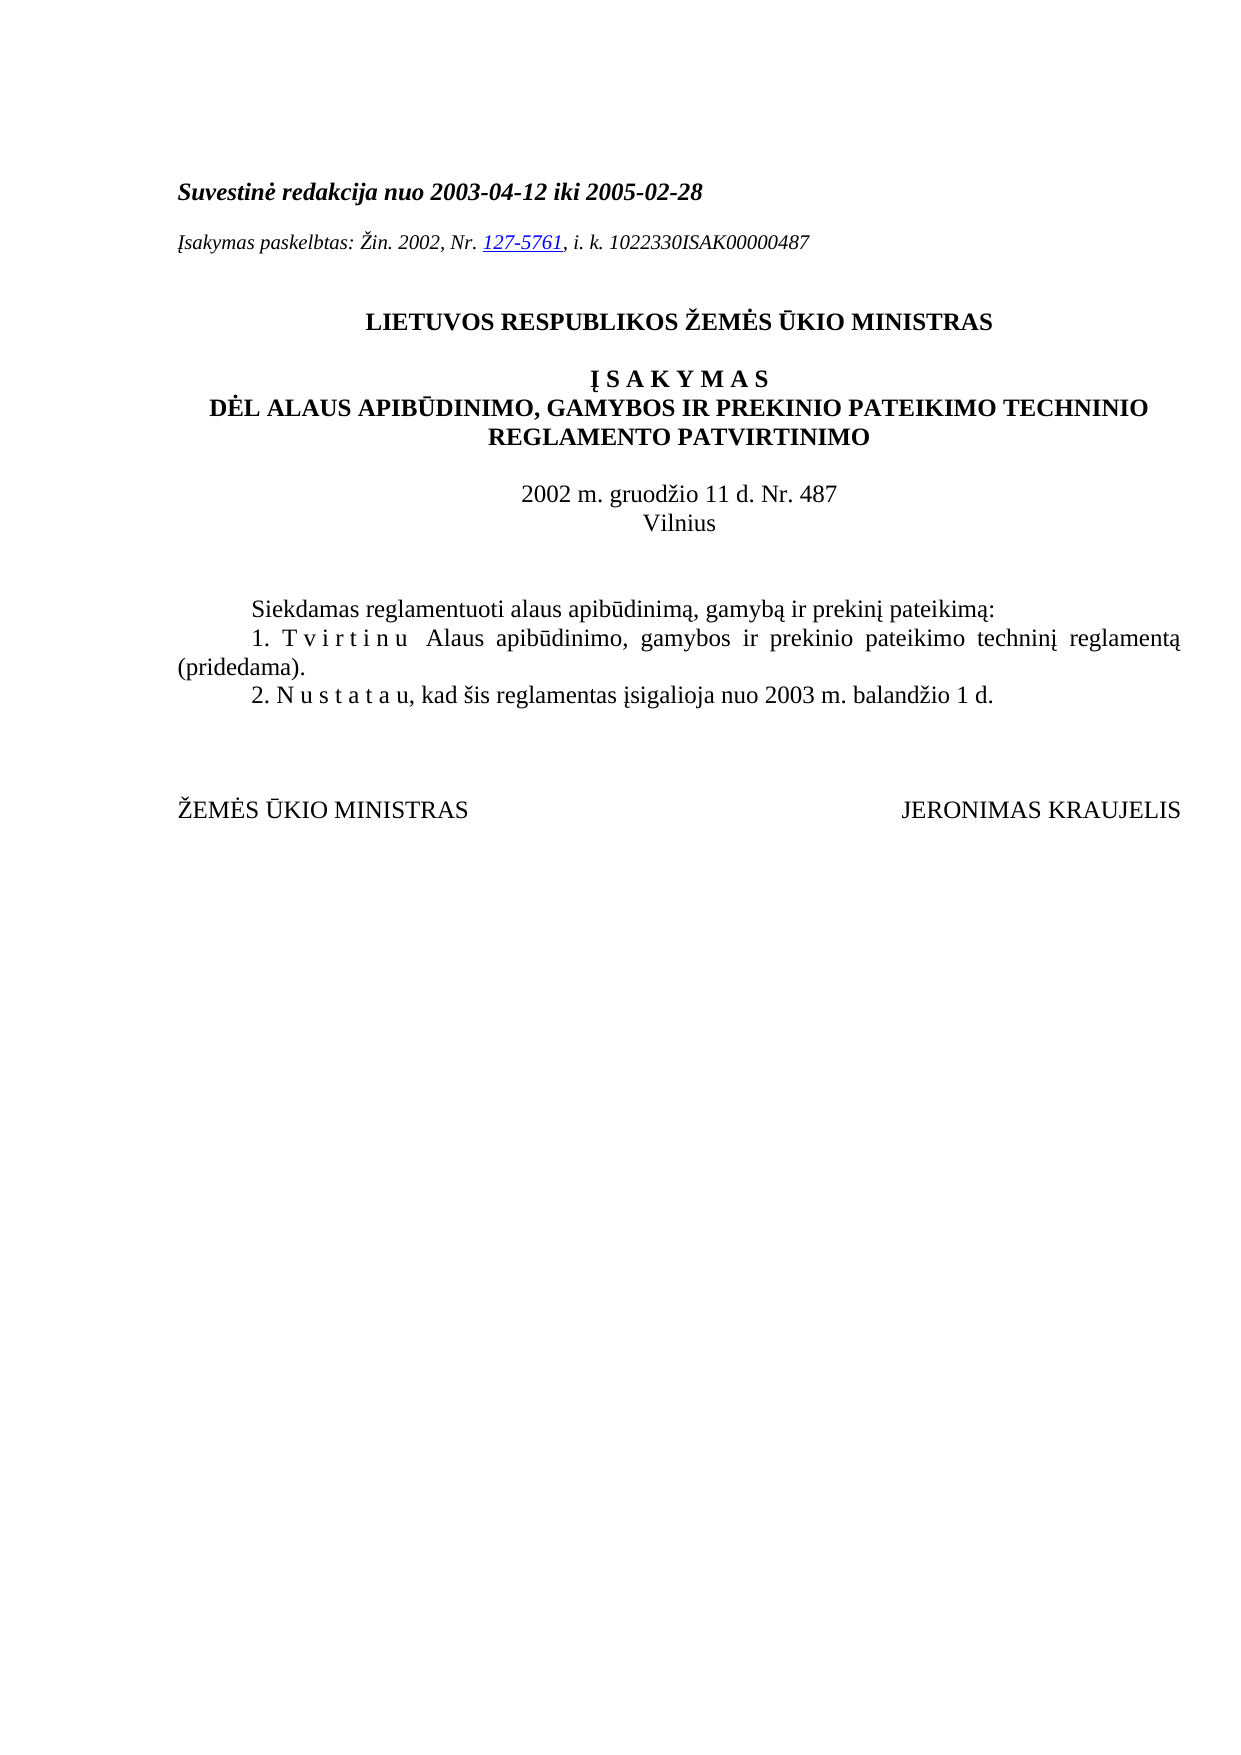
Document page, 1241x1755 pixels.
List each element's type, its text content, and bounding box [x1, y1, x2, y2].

text 2. Nustatau, kad šis reglamentas įsigalioja nuo 2003 m. balandžio 1 d. [177, 681, 1181, 709]
text 2002 m. gruodžio 11 d. Nr. 487 [177, 479, 1181, 508]
text Vilnius [177, 508, 1181, 537]
text Įsakymas paskelbtas: Žin. 2002, Nr. 127-5761, i. k. 1022330ISAK00000487 [177, 230, 1181, 254]
text Siekdamas reglamentuoti alaus apibūdinimą, gamybą ir prekinį pateikimą: [177, 594, 1181, 623]
text DĖL ALAUS APIBŪDINIMO, GAMYBOS IR PREKINIO PATEIKIMO TECHNINIO REGLAMENTO PATVIRTINIMO [177, 393, 1181, 451]
text Į S A K Y M A S [177, 364, 1181, 393]
text LIETUVOS RESPUBLIKOS ŽEMĖS ŪKIO MINISTRAS [177, 307, 1181, 336]
text ŽEMĖS ŪKIO MINISTRAS JERONIMAS KRAUJELIS [177, 796, 1181, 824]
text Suvestinė redakcija nuo 2003-04-12 iki 2005-02-28 [177, 177, 1181, 206]
text 1. Tvirtinu Alaus apibūdinimo, gamybos ir prekinio pateikimo techninį reglamentą (pridedama). [177, 623, 1181, 681]
